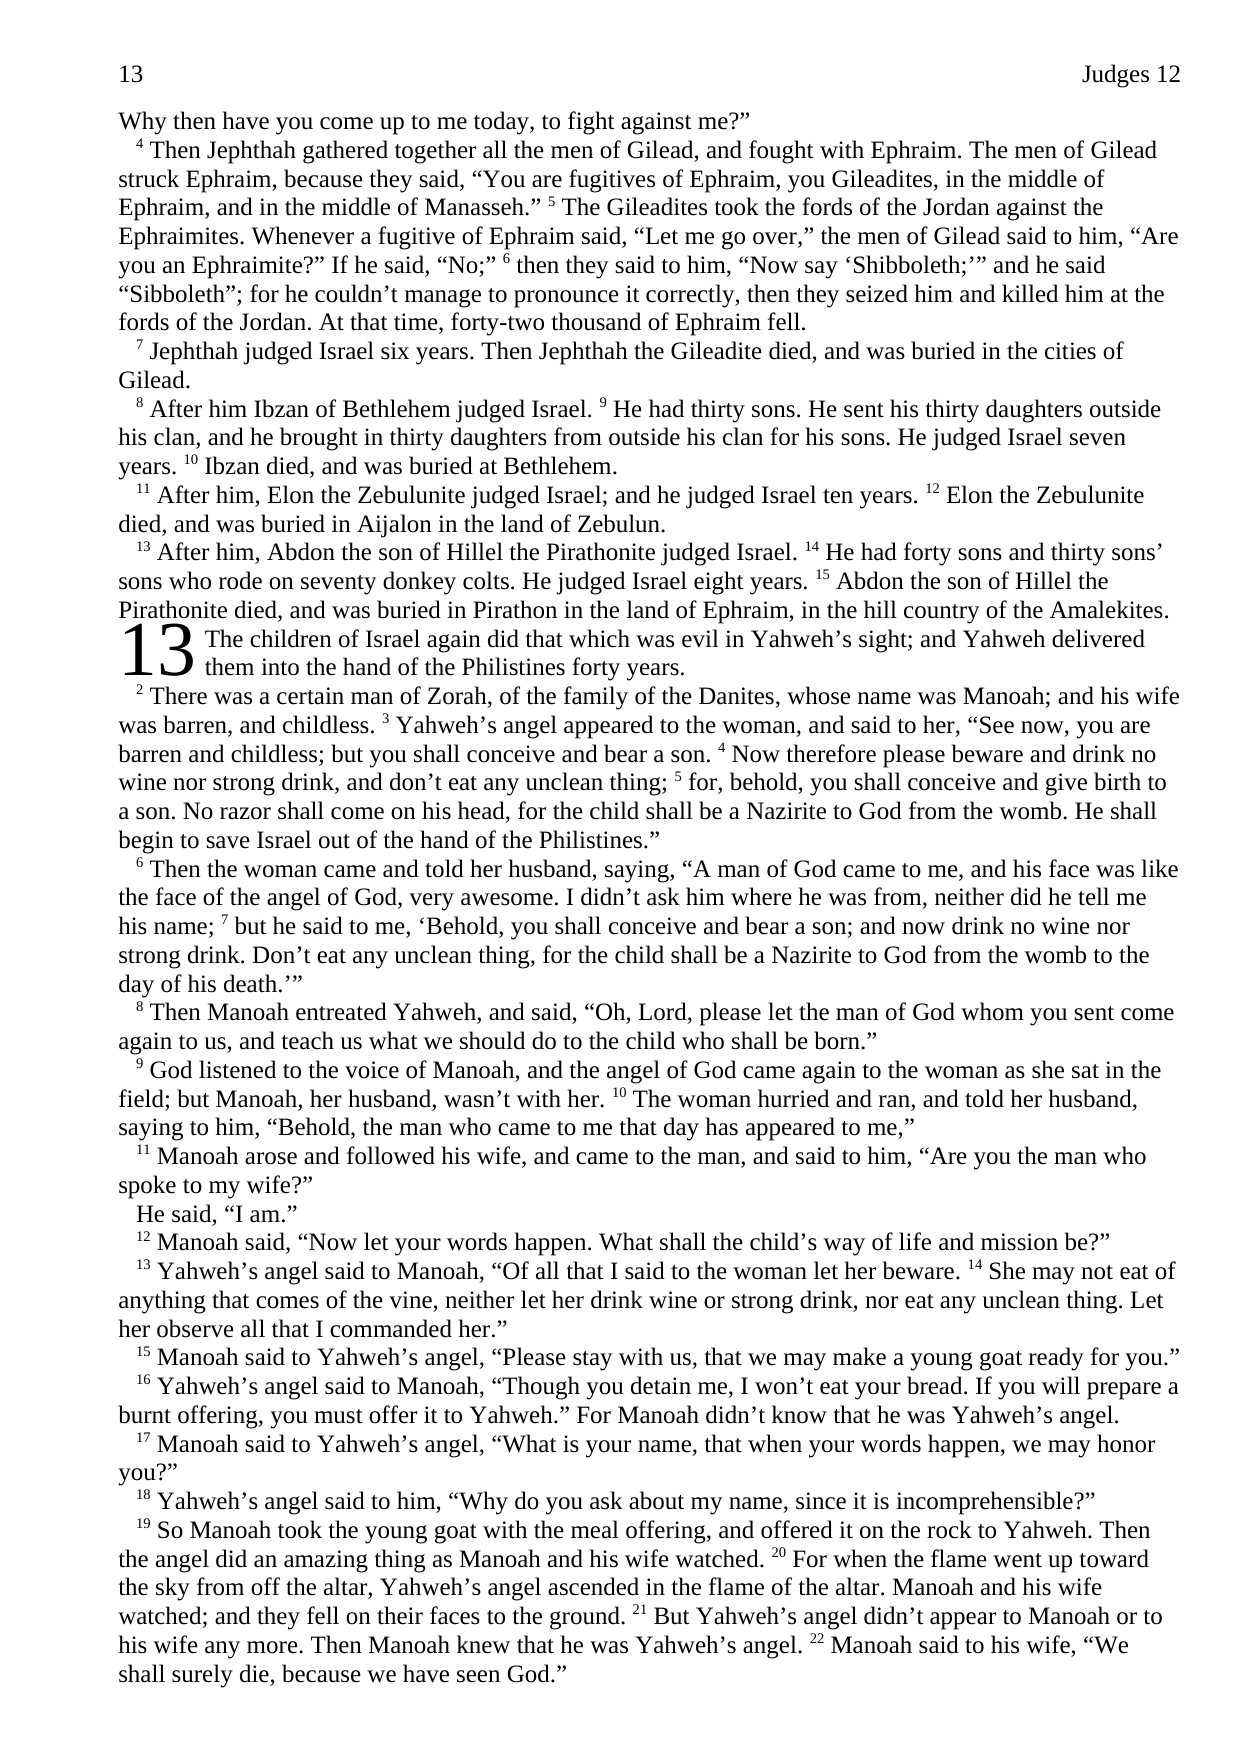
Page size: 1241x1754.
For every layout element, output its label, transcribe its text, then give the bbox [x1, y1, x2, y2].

text 19 So Manoah took the young goat with the meal offering, and offered it on the rock to Yahweh. Then the angel did an amazing thing as Manoah and his wife watched. 20 For when the flame went up toward the sky from off the altar, Yahweh’s angel ascended in the flame of the altar. Manoah and his wife watched; and they fell on their faces to the ground. 21 But Yahweh’s angel didn’t appear to Manoah or to his wife any more. Then Manoah knew that he was Yahweh’s angel. 22 Manoah said to his wife, “We shall surely die, because we have seen God.” [118, 1515, 1181, 1687]
text 11 Manoah arose and followed his wife, and came to the man, and said to him, “Are you the man who spoke to my wife?” [118, 1141, 1181, 1199]
text Why then have you come up to me today, to fight against me?” [118, 106, 1181, 135]
text 8 Then Manoah entreated Yahweh, and said, “Oh, Lord, please let the man of God whom you sent come again to us, and teach us what we should do to the child who shall be born.” [118, 997, 1181, 1055]
text 6 Then the woman came and told her husband, saying, “A man of God came to me, and his face was like the face of the angel of God, very awesome. I didn’t ask him where he was from, neither did he tell me his name; 7 but he said to me, ‘Behold, you shall conceive and bear a son; and now drink no wine nor strong drink. Don’t eat any unclean thing, for the child shall be a Nazirite to God from the womb to the day of his death.’” [118, 854, 1181, 997]
text 16 Yahweh’s angel said to Manoah, “Though you detain me, I won’t eat your bread. If you will prepare a burnt offering, you must offer it to Yahweh.” For Manoah didn’t know that he was Yahweh’s angel. [118, 1371, 1181, 1429]
text 13 Yahweh’s angel said to Manoah, “Of all that I said to the woman let her beware. 14 She may not eat of anything that comes of the vine, neither let her drink wine or strong drink, nor eat any unclean thing. Let her observe all that I commanded her.” [118, 1256, 1181, 1342]
text 9 God listened to the voice of Manoah, and the angel of God came again to the woman as she sat in the field; but Manoah, her husband, wasn’t with her. 10 The woman hurried and ran, and told her husband, saying to him, “Behold, the man who came to me that day has appeared to me,” [118, 1055, 1181, 1141]
text He said, “I am.” [118, 1199, 1181, 1227]
text 4 Then Jephthah gathered together all the men of Gilead, and fought with Ephraim. The men of Gilead struck Ephraim, because they said, “You are fugitives of Ephraim, you Gileadites, in the middle of Ephraim, and in the middle of Manasseh.” 5 The Gileadites took the fords of the Jordan against the Ephraimites. Whenever a fugitive of Ephraim said, “Let me go over,” the men of Gilead said to him, “Are you an Ephraimite?” If he said, “No;” 6 then they said to him, “Now say ‘Shibboleth;’” and he said “Sibboleth”; for he couldn’t manage to pronounce it correctly, then they seized him and killed him at the fords of the Jordan. At that time, forty-two thousand of Ephraim fell. [118, 135, 1181, 336]
text 13 After him, Abdon the son of Hillel the Pirathonite judged Israel. 14 He had forty sons and thirty sons’ sons who rode on seventy donkey colts. He judged Israel eight years. 15 Abdon the son of Hillel the Pirathonite died, and was buried in Pirathon in the land of Ephraim, in the hill country of the Amalekites. [118, 537, 1181, 624]
text 8 After him Ibzan of Bethlehem judged Israel. 9 He had thirty sons. He sent his thirty daughters outside his clan, and he brought in thirty daughters from outside his clan for his sons. He judged Israel seven years. 10 Ibzan died, and was buried at Bethlehem. [118, 394, 1181, 480]
text 7 Jephthah judged Israel six years. Then Jephthah the Gileadite died, and was buried in the cities of Gilead. [118, 336, 1181, 394]
text 15 Manoah said to Yahweh’s angel, “Please stay with us, that we may make a young goat ready for you.” [118, 1342, 1181, 1371]
text 12 Manoah said, “Now let your words happen. What shall the child’s way of life and mission be?” [118, 1227, 1181, 1256]
text 17 Manoah said to Yahweh’s angel, “What is your name, that when your words happen, we may honor you?” [118, 1429, 1181, 1486]
text 18 Yahweh’s angel said to him, “Why do you ask about my name, since it is incomprehensible?” [118, 1486, 1181, 1515]
text 13The children of Israel again did that which was evil in Yahweh’s sight; and Yahweh delivered them into the hand of the Philistines forty years. [118, 624, 1181, 681]
text 2 There was a certain man of Zorah, of the family of the Danites, whose name was Manoah; and his wife was barren, and childless. 3 Yahweh’s angel appeared to the woman, and said to her, “See now, you are barren and childless; but you shall conceive and bear a son. 4 Now therefore please beware and drink no wine nor strong drink, and don’t eat any unclean thing; 5 for, behold, you shall conceive and give birth to a son. No razor shall come on his head, for the child shall be a Nazirite to God from the womb. He shall begin to save Israel out of the hand of the Philistines.” [118, 681, 1181, 854]
text 11 After him, Elon the Zebulunite judged Israel; and he judged Israel ten years. 12 Elon the Zebulunite died, and was buried in Aijalon in the land of Zebulun. [118, 480, 1181, 537]
